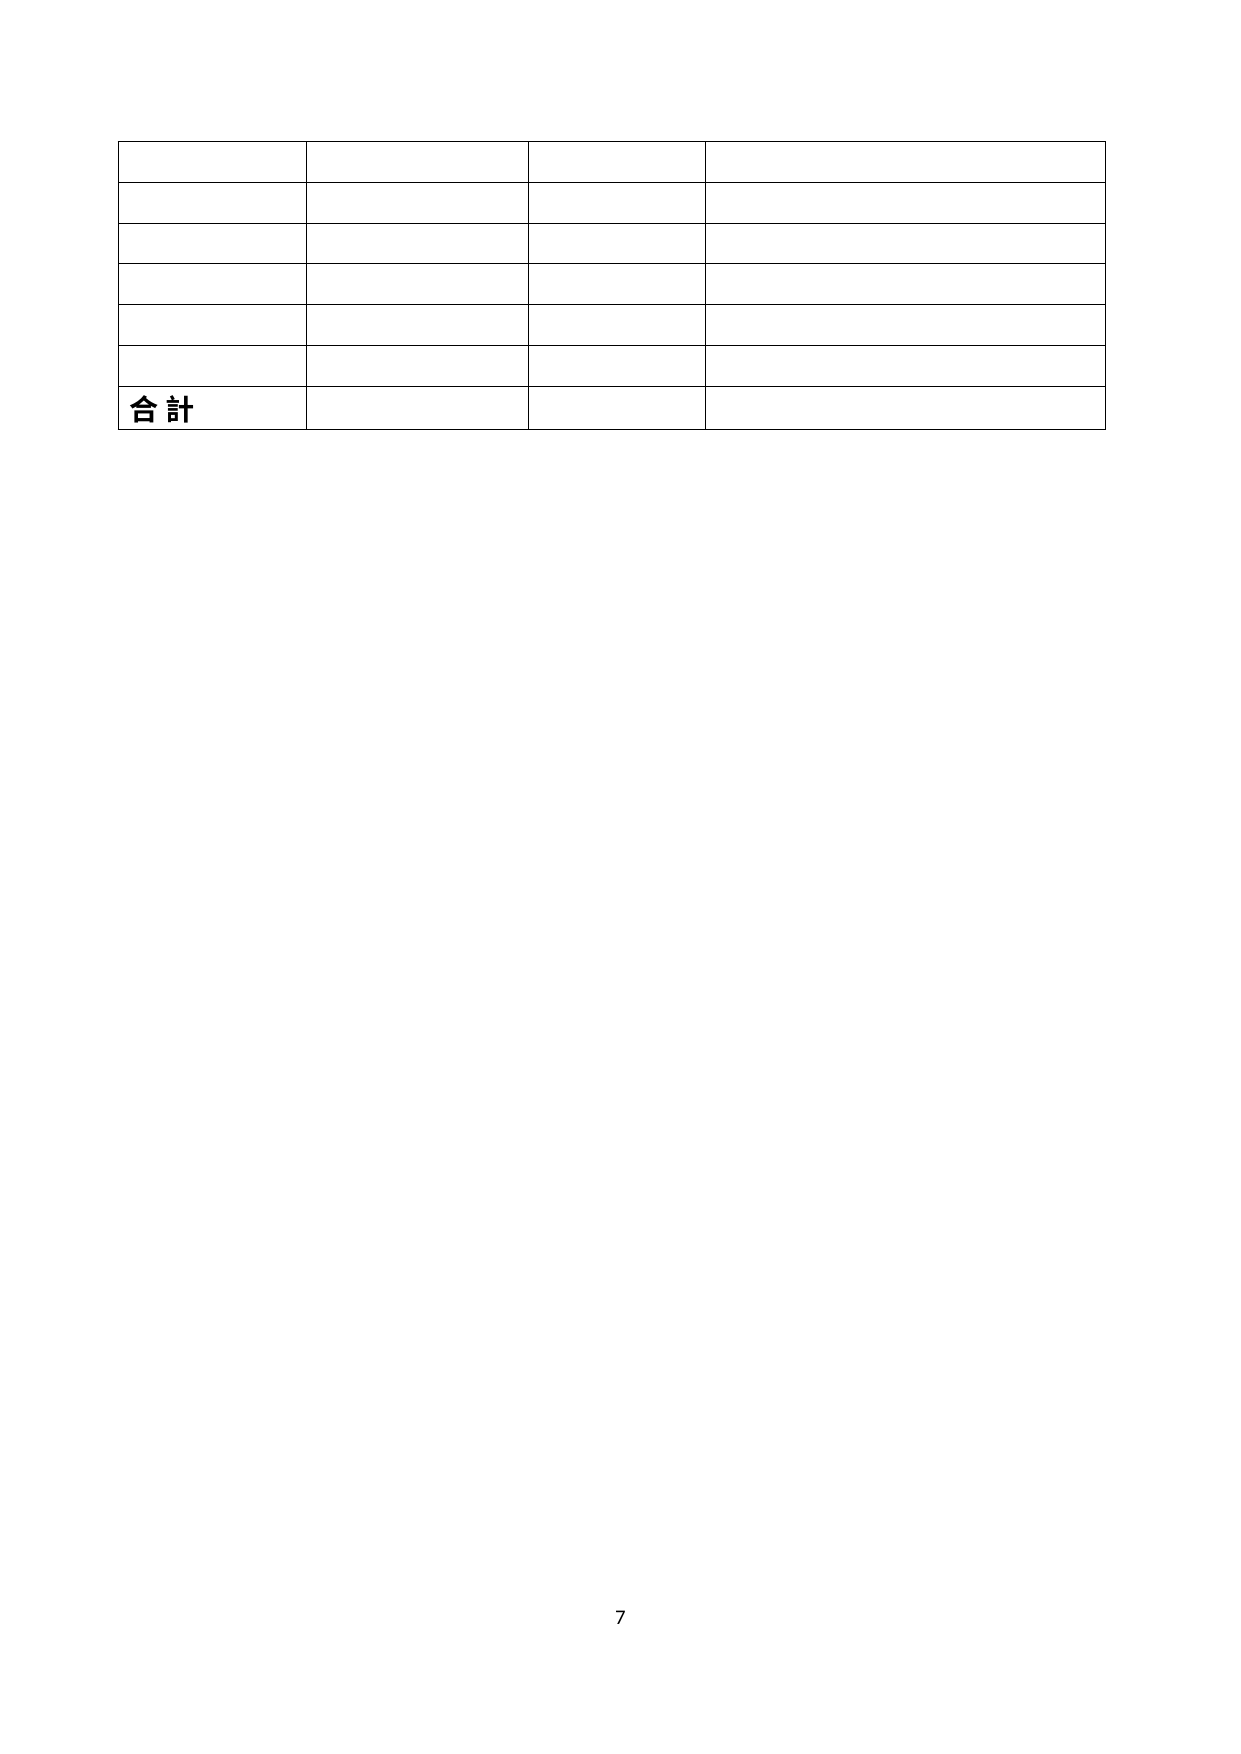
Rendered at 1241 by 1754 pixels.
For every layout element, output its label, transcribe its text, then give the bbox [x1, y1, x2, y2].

table_cell [307, 142, 528, 182]
table_cell [307, 264, 528, 304]
table_cell [529, 346, 705, 386]
table_cell [706, 305, 1105, 345]
table_cell [119, 305, 306, 345]
table_cell [706, 387, 1105, 429]
table_cell [529, 224, 705, 263]
table_cell [307, 346, 528, 386]
table_cell [307, 387, 528, 429]
table_cell [119, 224, 306, 263]
table_cell [706, 183, 1105, 223]
table_cell [119, 264, 306, 304]
table_cell [529, 305, 705, 345]
table_cell [119, 346, 306, 386]
table_cell [529, 387, 705, 429]
table_cell [529, 264, 705, 304]
table_cell [119, 142, 306, 182]
table_cell [706, 346, 1105, 386]
table_cell [706, 264, 1105, 304]
table_cell [529, 183, 705, 223]
table_cell [706, 142, 1105, 182]
table_cell [529, 142, 705, 182]
table_cell [119, 183, 306, 223]
table_cell [307, 305, 528, 345]
table_cell [307, 183, 528, 223]
table_cell [706, 224, 1105, 263]
table_cell [307, 224, 528, 263]
table_cell 合 計 [119, 387, 306, 429]
